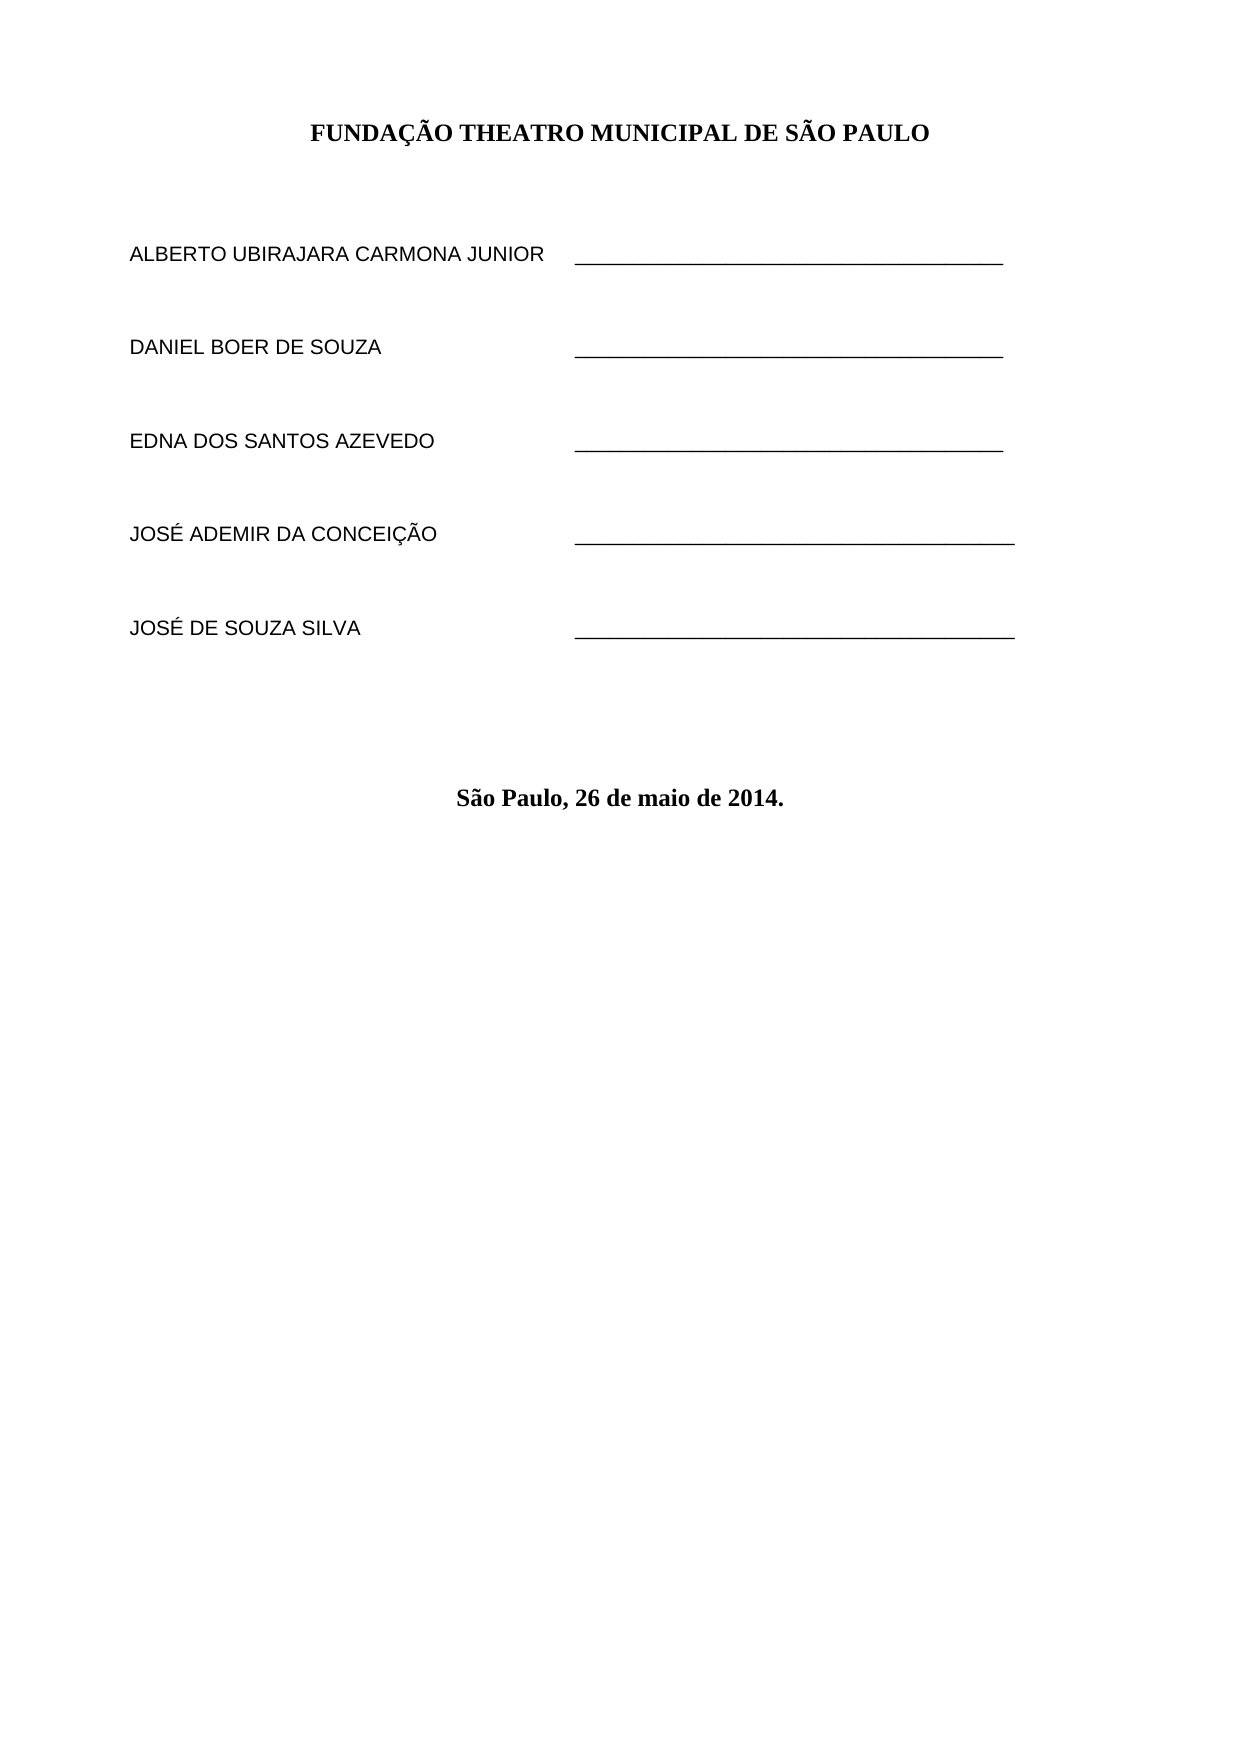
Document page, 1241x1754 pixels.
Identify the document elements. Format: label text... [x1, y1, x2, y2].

table_header _____________________________________ [564, 231, 1026, 324]
table_cell ______________________________________ [564, 606, 1026, 650]
table_cell _____________________________________ [564, 418, 1026, 512]
table_cell ______________________________________ [564, 512, 1026, 606]
table_cell DANIEL BOER DE SOUZA [118, 325, 564, 418]
text São Paulo, 26 de maio de 2014. [118, 783, 1122, 812]
table_cell JOSÉ DE SOUZA SILVA [118, 606, 564, 650]
table_cell _____________________________________ [564, 325, 1026, 418]
table_cell EDNA DOS SANTOS AZEVEDO [118, 418, 564, 512]
text FUNDAÇÃO THEATRO MUNICIPAL DE SÃO PAULO [118, 118, 1122, 147]
table_header ALBERTO UBIRAJARA CARMONA JUNIOR [118, 231, 564, 324]
table_cell JOSÉ ADEMIR DA CONCEIÇÃO [118, 512, 564, 606]
